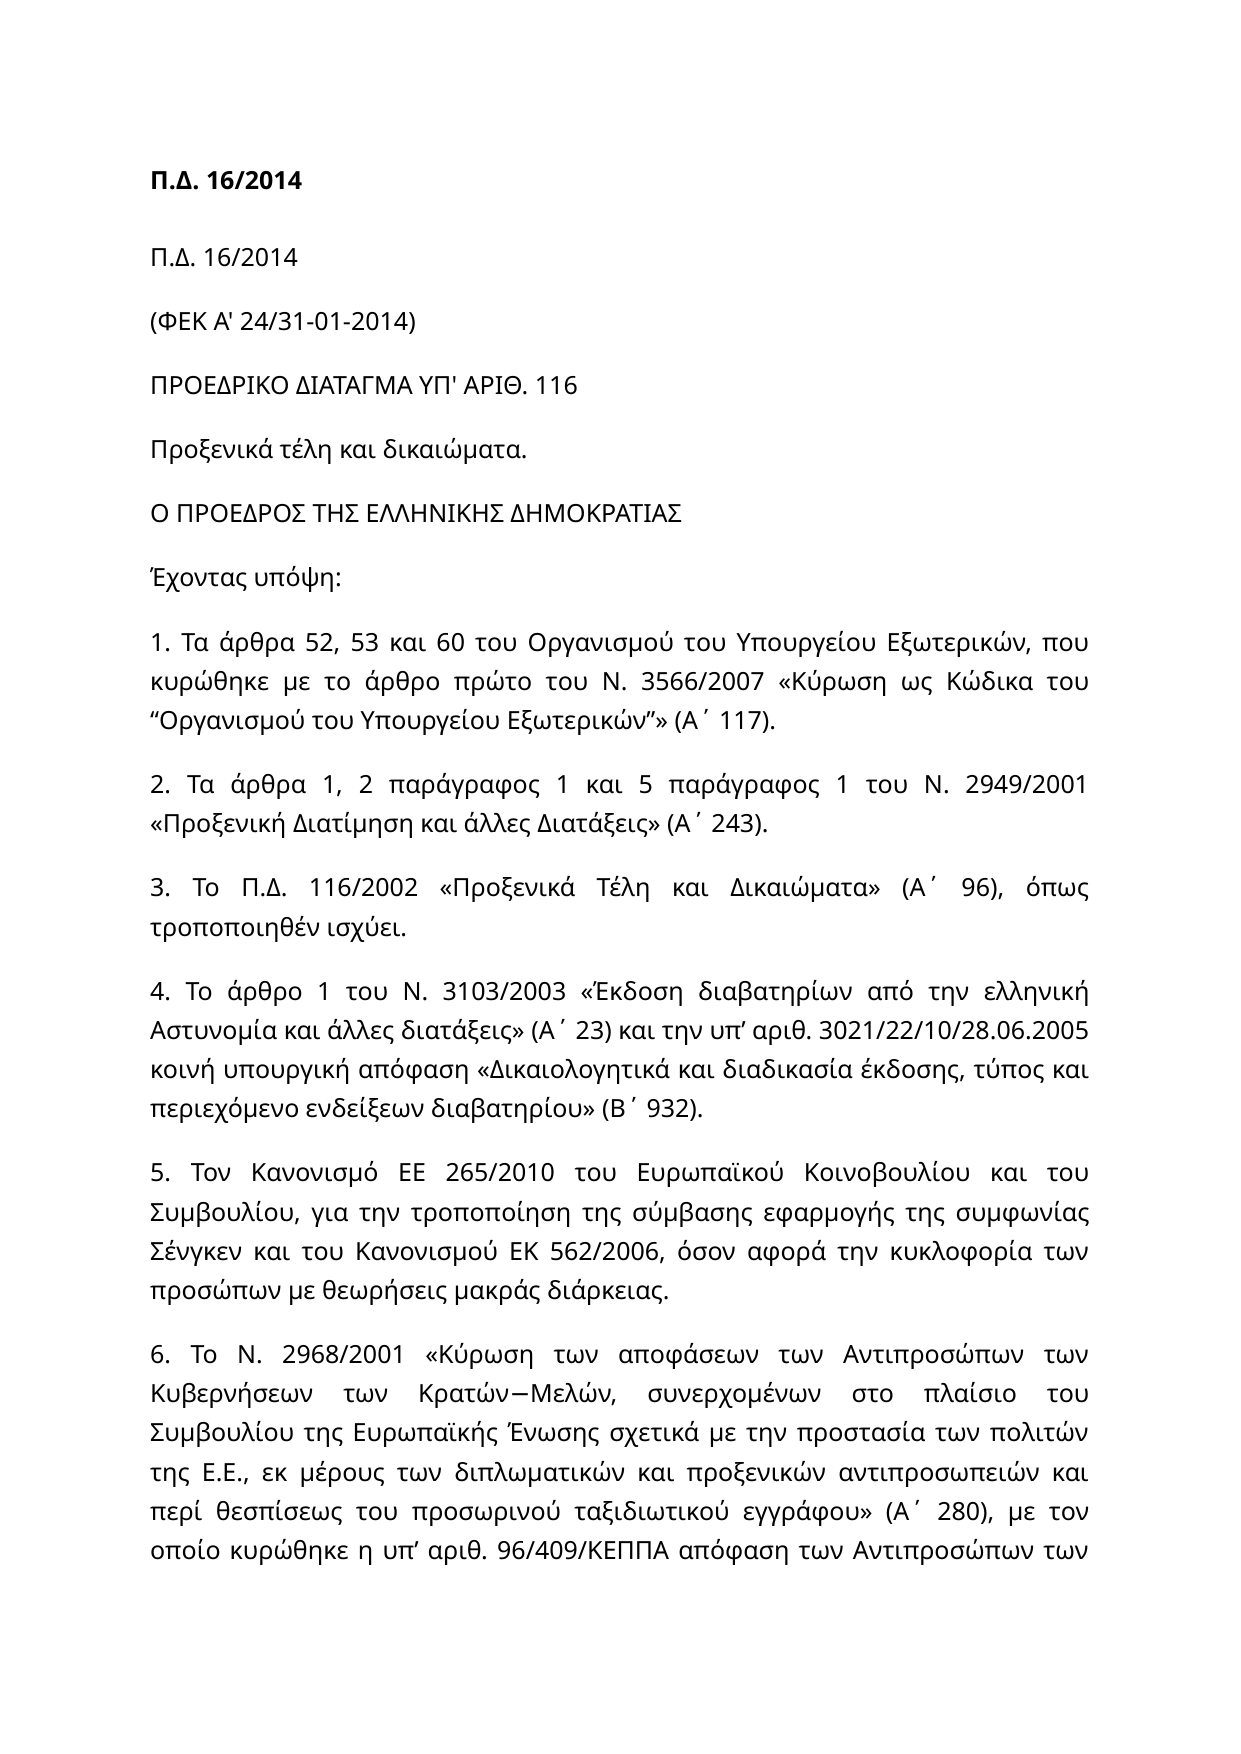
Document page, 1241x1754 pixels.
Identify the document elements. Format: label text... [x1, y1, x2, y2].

text ΠΡΟΕΔΡΙΚΟ ΔΙΑΤΑΓΜΑ ΥΠ' ΑΡΙΘ. 116 [150, 367, 1090, 402]
text Προξενικά τέλη και δικαιώματα. [150, 432, 1090, 466]
text Έχοντας υπόψη: [150, 560, 1090, 594]
text Π.Δ. 16/2014 [150, 239, 1090, 273]
text Ο ΠΡΟΕΔΡΟΣ ΤΗΣ ΕΛΛΗΝΙΚΗΣ ΔΗΜΟΚΡΑΤΙΑΣ [150, 496, 1090, 530]
text 3. Το Π.Δ. 116/2002 «Προξενικά Τέλη και Δικαιώματα» (Α΄ 96), όπως τροποποιηθέν ισχύει. [150, 870, 1090, 943]
text 5. Τον Κανονισμό ΕΕ 265/2010 του Ευρωπαϊκού Κοινοβουλίου και του Συμβουλίου, για την τροποποίηση της σύμβασης εφαρμογής της συμφωνίας Σένγκεν και του Κανονισμού ΕΚ 562/2006, όσον αφορά την κυκλοφορία των προσώπων με θεωρήσεις μακράς διάρκειας. [150, 1155, 1090, 1307]
title Π.Δ. 16/2014 [150, 162, 1090, 197]
text 2. Τα άρθρα 1, 2 παράγραφος 1 και 5 παράγραφος 1 του Ν. 2949/2001 «Προξενική Διατίμηση και άλλες Διατάξεις» (Α΄ 243). [150, 767, 1090, 840]
text 4. Το άρθρο 1 του Ν. 3103/2003 «Έκδοση διαβατηρίων από την ελληνική Αστυνομία και άλλες διατάξεις» (Α΄ 23) και την υπ’ αριθ. 3021/22/10/28.06.2005 κοινή υπουργική απόφαση «Δικαιολογητικά και διαδικασία έκδοσης, τύπος και περιεχόμενο ενδείξεων διαβατηρίου» (Β΄ 932). [150, 973, 1090, 1125]
text 1. Τα άρθρα 52, 53 και 60 του Οργανισμού του Υπουργείου Εξωτερικών, που κυρώθηκε με το άρθρο πρώτο του Ν. 3566/2007 «Κύρωση ως Κώδικα του “Οργανισμού του Υπουργείου Εξωτερικών”» (Α΄ 117). [150, 624, 1090, 737]
text (ΦΕΚ Α' 24/31-01-2014) [150, 303, 1090, 337]
text 6. Το Ν. 2968/2001 «Κύρωση των αποφάσεων των Αντιπροσώπων των Κυβερνήσεων των Κρατών−Μελών, συνερχομένων στο πλαίσιο του Συμβουλίου της Ευρωπαϊκής Ένωσης σχετικά με την προστασία των πολιτών της Ε.Ε., εκ μέρους των διπλωματικών και προξενικών αντιπροσωπειών και περί θεσπίσεως του προσωρινού ταξιδιωτικού εγγράφου» (Α΄ 280), με τον οποίο κυρώθηκε η υπ’ αριθ. 96/409/ΚΕΠΠΑ απόφαση των Αντιπροσώπων των [150, 1337, 1090, 1567]
